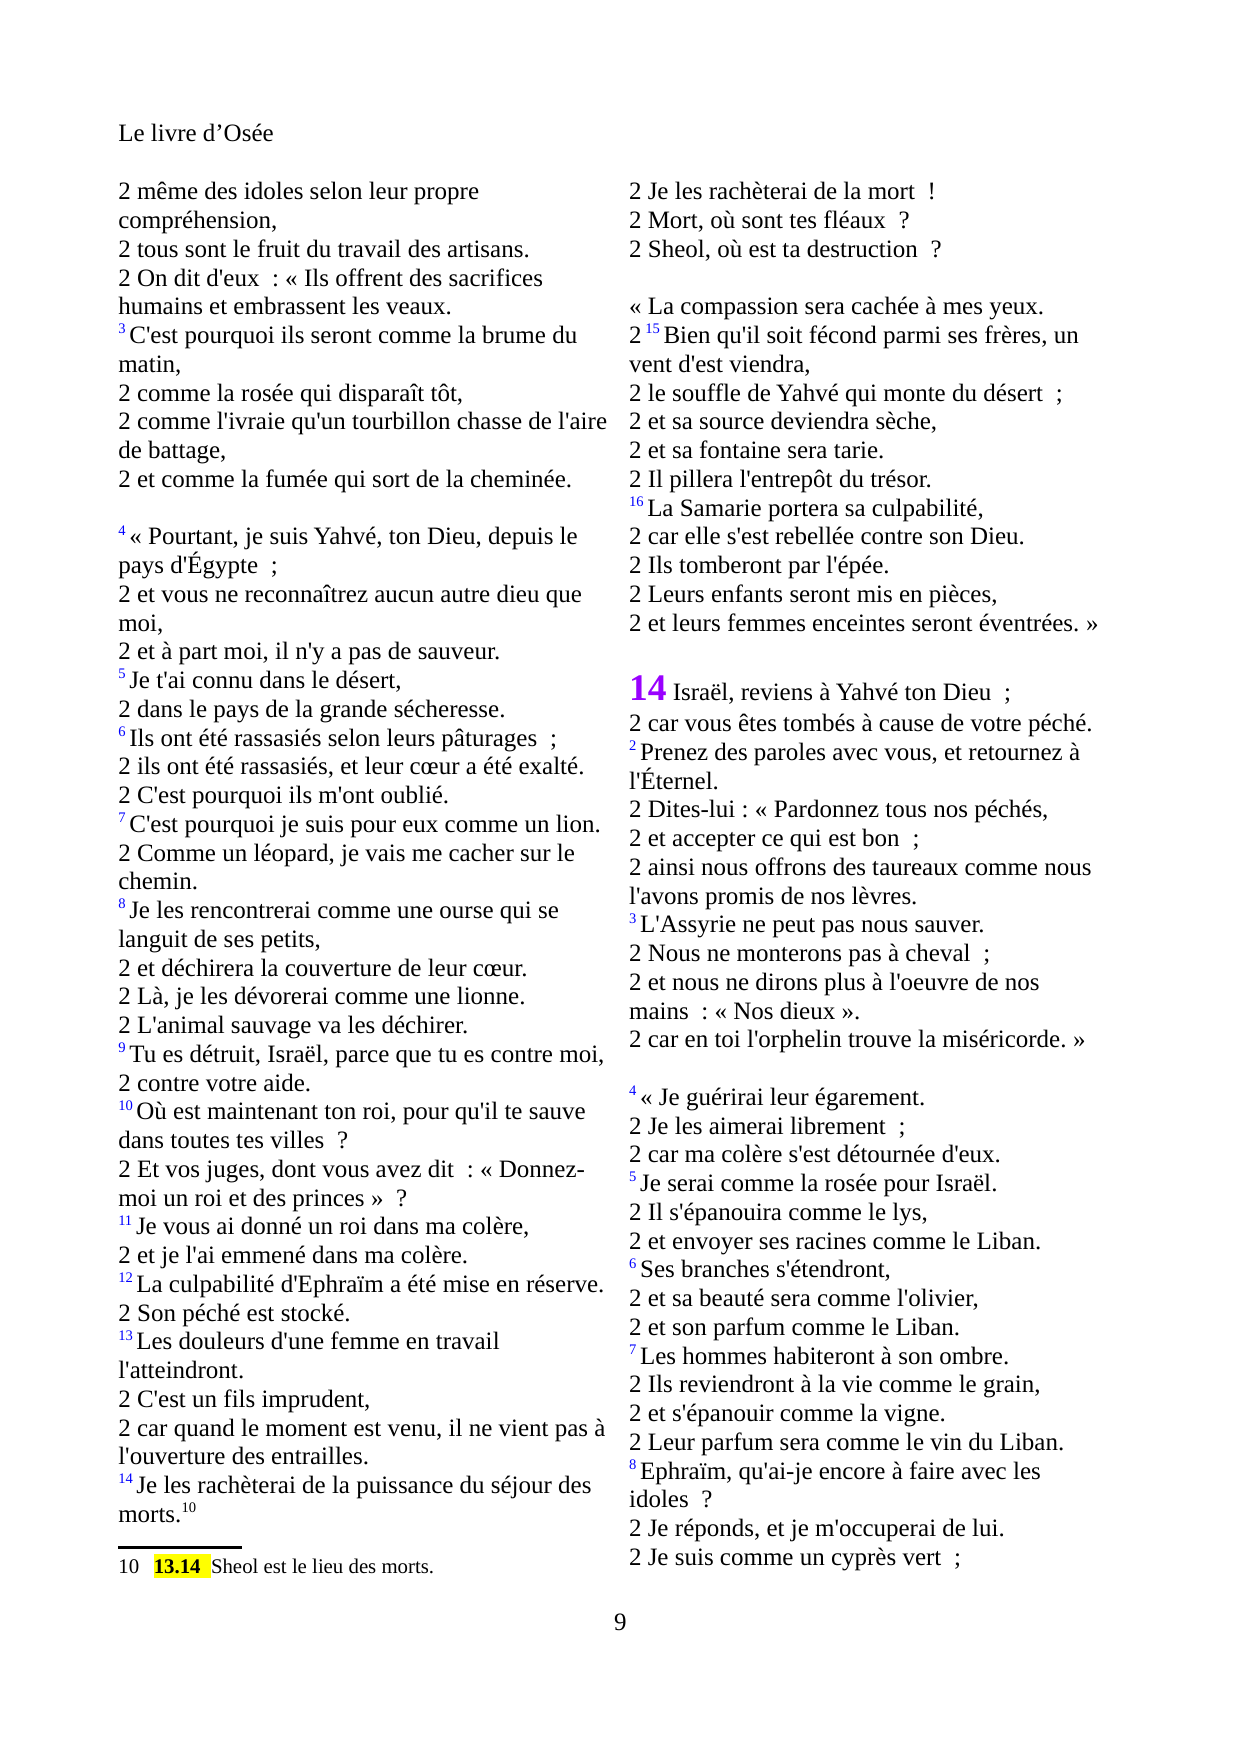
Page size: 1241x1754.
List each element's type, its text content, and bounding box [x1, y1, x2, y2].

text 2 et nous ne dirons plus à l'oeuvre de nos mains : « Nos dieux ». [629, 967, 1122, 1024]
text 2 Comme un léopard, je vais me cacher sur le chemin. [118, 838, 611, 895]
text 2 le souffle de Yahvé qui monte du désert ; [629, 378, 1122, 406]
text 13 Les douleurs d'une femme en travail l'atteindront. [118, 1326, 611, 1384]
text 3 C'est pourquoi ils seront comme la brume du matin, [118, 320, 611, 378]
text 2 et à part moi, il n'y a pas de sauveur. [118, 636, 611, 665]
text 16 La Samarie portera sa culpabilité, [629, 493, 1122, 521]
text 13.14 Sheol est le lieu des morts. [118, 1553, 611, 1578]
text 2 dans le pays de la grande sécheresse. [118, 694, 611, 723]
text 8 Ephraïm, qu'ai-je encore à faire avec les idoles ? [629, 1456, 1122, 1513]
text 2 L'animal sauvage va les déchirer. [118, 1010, 611, 1039]
text 2 et déchirera la couverture de leur cœur. [118, 953, 611, 981]
text 10 Où est maintenant ton roi, pour qu'il te sauve dans toutes tes villes ? [118, 1096, 611, 1154]
text 2 et son parfum comme le Liban. [629, 1312, 1122, 1341]
text 2 car elle s'est rebellée contre son Dieu. [629, 521, 1122, 550]
text 4 « Pourtant, je suis Yahvé, ton Dieu, depuis le pays d'Égypte ; [118, 521, 611, 579]
text 2 C'est un fils imprudent, [118, 1384, 611, 1413]
text 2 Nous ne monterons pas à cheval ; [629, 938, 1122, 967]
text 2 Il pillera l'entrepôt du trésor. [629, 464, 1122, 493]
text 2 car vous êtes tombés à cause de votre péché. [629, 708, 1122, 737]
text 4 « Je guérirai leur égarement. [629, 1082, 1122, 1111]
text 2 et vous ne reconnaîtrez aucun autre dieu que moi, [118, 579, 611, 636]
text 2 Je les rachèterai de la mort ! [629, 176, 1122, 205]
text 2 ainsi nous offrons des taureaux comme nous l'avons promis de nos lèvres. [629, 852, 1122, 909]
text 2 et sa source deviendra sèche, [629, 406, 1122, 435]
text 2 même des idoles selon leur propre compréhension, [118, 176, 611, 234]
text 14 Je les rachèterai de la puissance du séjour des morts. [118, 1470, 611, 1528]
text 5 Je serai comme la rosée pour Israël. [629, 1168, 1122, 1197]
text 2 Son péché est stocké. [118, 1298, 611, 1326]
text 2 15 Bien qu'il soit fécond parmi ses frères, un vent d'est viendra, [629, 320, 1122, 378]
text 6 Ses branches s'étendront, [629, 1254, 1122, 1283]
text 2 On dit d'eux : « Ils offrent des sacrifices humains et embrassent les veaux. [118, 263, 611, 320]
text 2 comme la rosée qui disparaît tôt, [118, 378, 611, 406]
text 6 Ils ont été rassasiés selon leurs pâturages ; [118, 723, 611, 751]
text 12 La culpabilité d'Ephraïm a été mise en réserve. [118, 1269, 611, 1298]
text 2 Mort, où sont tes fléaux ? [629, 205, 1122, 234]
text 2 Il s'épanouira comme le lys, [629, 1197, 1122, 1226]
text 14 Israël, reviens à Yahvé ton Dieu ; [629, 665, 1122, 708]
text 2 et je l'ai emmené dans ma colère. [118, 1240, 611, 1269]
text 7 Les hommes habiteront à son ombre. [629, 1341, 1122, 1369]
text 2 et s'épanouir comme la vigne. [629, 1398, 1122, 1427]
text 2 et comme la fumée qui sort de la cheminée. [118, 464, 611, 493]
text 2 Et vos juges, dont vous avez dit : « Donnez-moi un roi et des princes » ? [118, 1154, 611, 1211]
text 3 L'Assyrie ne peut pas nous sauver. [629, 909, 1122, 938]
text 2 ils ont été rassasiés, et leur cœur a été exalté. [118, 751, 611, 780]
text 2 car quand le moment est venu, il ne vient pas à l'ouverture des entrailles. [118, 1413, 611, 1470]
text 2 et sa beauté sera comme l'olivier, [629, 1283, 1122, 1312]
text 9 Tu es détruit, Israël, parce que tu es contre moi, [118, 1039, 611, 1068]
text 2 Ils reviendront à la vie comme le grain, [629, 1369, 1122, 1398]
text 2 Là, je les dévorerai comme une lionne. [118, 981, 611, 1010]
text 2 Ils tomberont par l'épée. [629, 550, 1122, 579]
text 2 et accepter ce qui est bon ; [629, 823, 1122, 852]
text 2 car en toi l'orphelin trouve la miséricorde. » [629, 1024, 1122, 1053]
text 7 C'est pourquoi je suis pour eux comme un lion. [118, 809, 611, 838]
text 2 et leurs femmes enceintes seront éventrées. » [629, 608, 1122, 636]
text 2 car ma colère s'est détournée d'eux. [629, 1139, 1122, 1168]
text 2 Prenez des paroles avec vous, et retournez à l'Éternel. [629, 737, 1122, 794]
text 2 Sheol, où est ta destruction ? [629, 234, 1122, 263]
text 2 Je suis comme un cyprès vert ; [629, 1542, 1122, 1571]
text 8 Je les rencontrerai comme une ourse qui se languit de ses petits, [118, 895, 611, 953]
text 2 et envoyer ses racines comme le Liban. [629, 1226, 1122, 1254]
text 2 et sa fontaine sera tarie. [629, 435, 1122, 464]
text 2 Leurs enfants seront mis en pièces, [629, 579, 1122, 608]
text 2 Leur parfum sera comme le vin du Liban. [629, 1427, 1122, 1456]
text 2 contre votre aide. [118, 1068, 611, 1096]
text 11 Je vous ai donné un roi dans ma colère, [118, 1211, 611, 1240]
text « La compassion sera cachée à mes yeux. [629, 291, 1122, 320]
text 2 tous sont le fruit du travail des artisans. [118, 234, 611, 263]
text 2 C'est pourquoi ils m'ont oublié. [118, 780, 611, 809]
text 2 comme l'ivraie qu'un tourbillon chasse de l'aire de battage, [118, 406, 611, 464]
text 2 Je réponds, et je m'occuperai de lui. [629, 1513, 1122, 1542]
text 5 Je t'ai connu dans le désert, [118, 665, 611, 694]
text 2 Dites-lui : « Pardonnez tous nos péchés, [629, 794, 1122, 823]
text 2 Je les aimerai librement ; [629, 1111, 1122, 1139]
